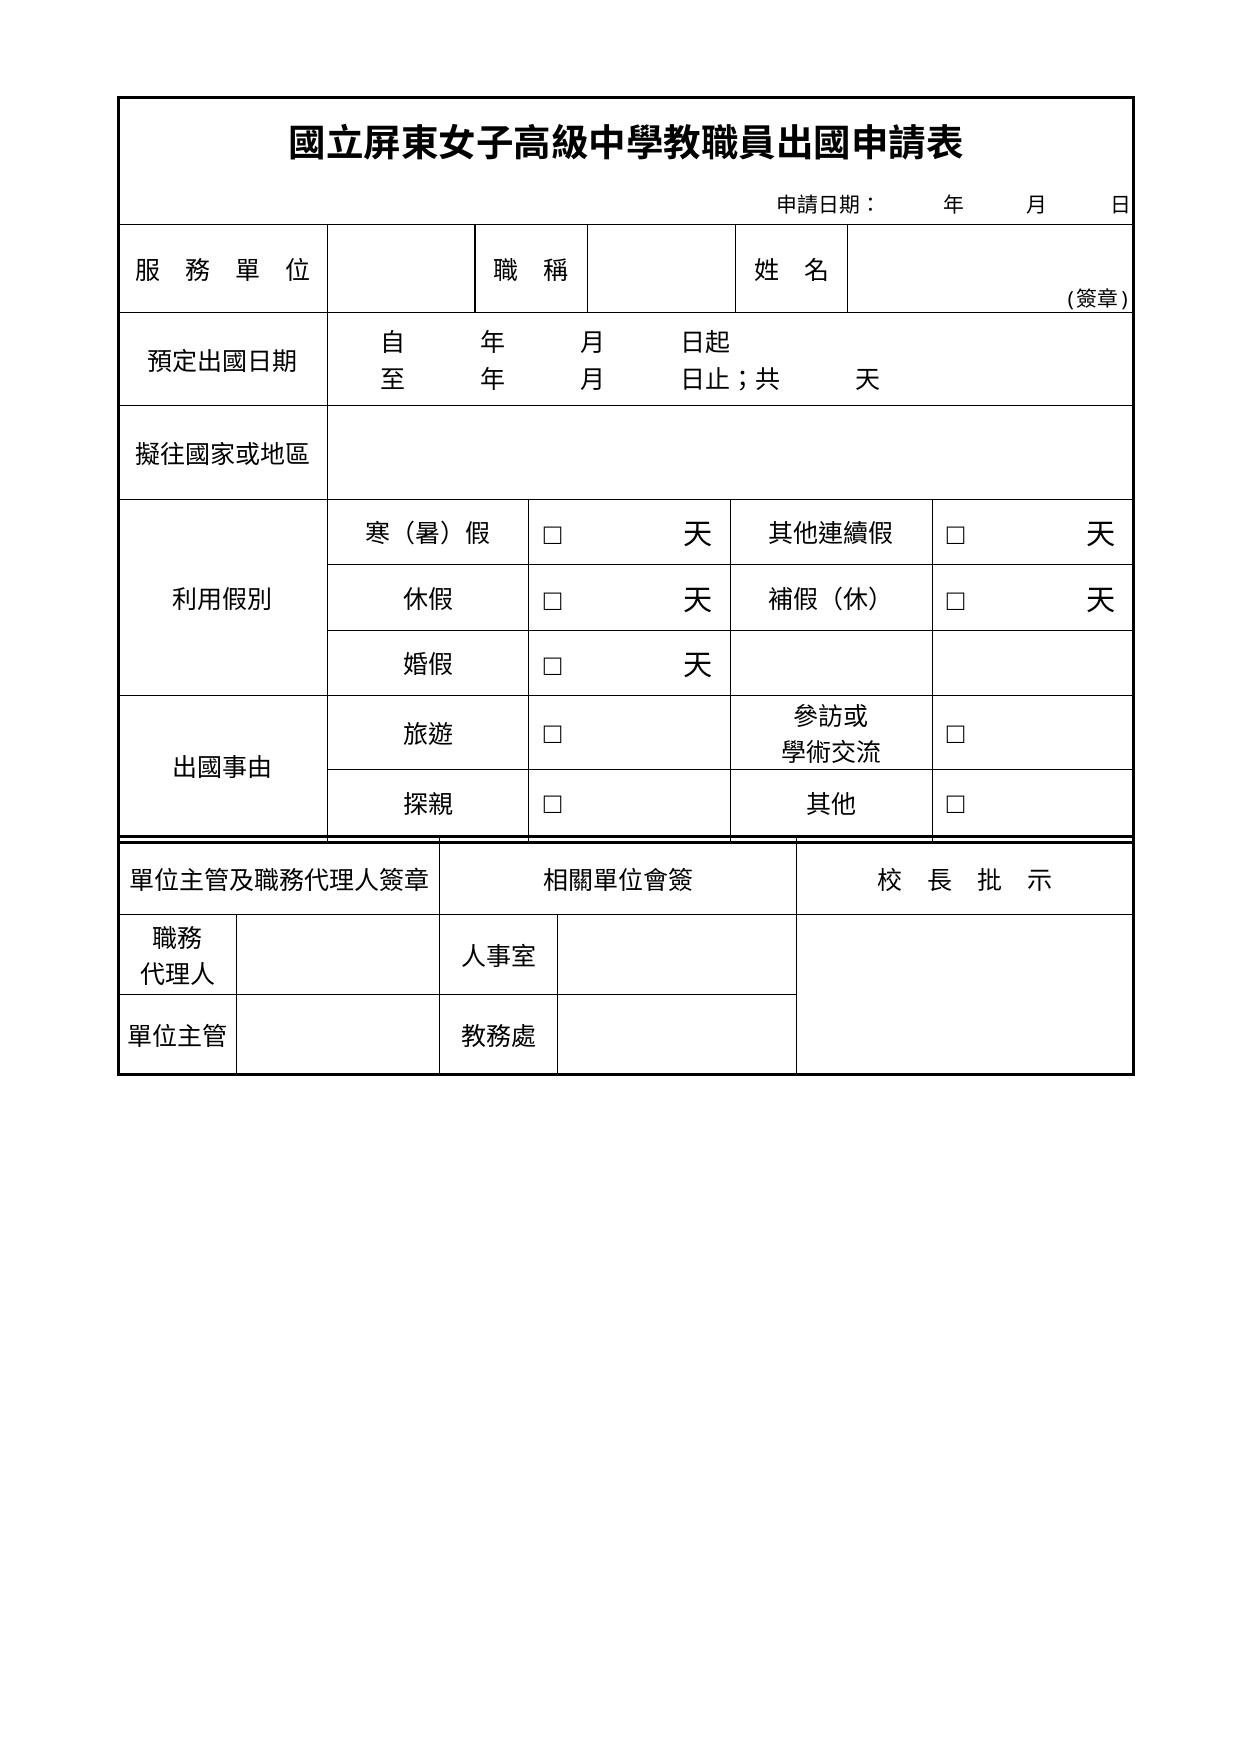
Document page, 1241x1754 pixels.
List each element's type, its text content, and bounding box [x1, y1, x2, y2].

table_cell (簽章) [848, 225, 1132, 312]
table_cell 補假（休） [731, 565, 932, 630]
table_cell [237, 915, 439, 994]
table_cell 利用假別 [120, 500, 327, 695]
table_cell 其他連續假 [731, 500, 932, 564]
table_cell [558, 915, 796, 994]
table_cell 出國事由 [120, 696, 327, 834]
table_cell 教務處 [440, 995, 557, 1073]
table_cell □ [529, 696, 730, 769]
table_cell □ [529, 770, 730, 834]
table_cell [588, 225, 735, 312]
table_cell 單位主管及職務代理人簽章 [120, 844, 439, 914]
table_cell □ 天 [529, 565, 730, 630]
table_cell [933, 631, 1132, 695]
table_cell 旅遊 [328, 696, 528, 769]
table_cell [797, 915, 1132, 1073]
table_header 國立屏東女子高級中學教職員出國申請表 申請日期： 年 月 日 [120, 99, 1132, 224]
table_cell 姓 名 [736, 225, 847, 312]
table_cell 寒（暑）假 [328, 500, 528, 564]
table_cell 單位主管 [120, 995, 236, 1073]
table_cell 預定出國日期 [120, 313, 327, 405]
table_cell 其他 [731, 770, 932, 834]
table_cell 校 長 批 示 [797, 844, 1132, 914]
table_cell [558, 995, 796, 1073]
table_cell 休假 [328, 565, 528, 630]
table_cell [328, 225, 474, 312]
table_cell 擬往國家或地區 [120, 406, 327, 498]
table_cell □ 天 [933, 565, 1132, 630]
table_cell 人事室 [440, 915, 557, 994]
table_cell 婚假 [328, 631, 528, 695]
table_cell 服 務 單 位 [120, 225, 327, 312]
table_cell □ [933, 770, 1132, 834]
table_cell [237, 995, 439, 1073]
table_cell [731, 631, 932, 695]
table_cell 職務 代理人 [120, 915, 236, 994]
table_cell 探親 [328, 770, 528, 834]
table_cell 自 年 月 日起 至 年 月 日止；共 天 [328, 313, 1132, 405]
table_cell □ 天 [933, 500, 1132, 564]
table_cell 參訪或 學術交流 [731, 696, 932, 769]
table_cell 相關單位會簽 [440, 844, 796, 914]
table_cell □ [933, 696, 1132, 769]
table_cell □ 天 [529, 631, 730, 695]
table_cell [328, 406, 1132, 498]
table_cell 職 稱 [476, 225, 587, 312]
table_cell □ 天 [529, 500, 730, 564]
